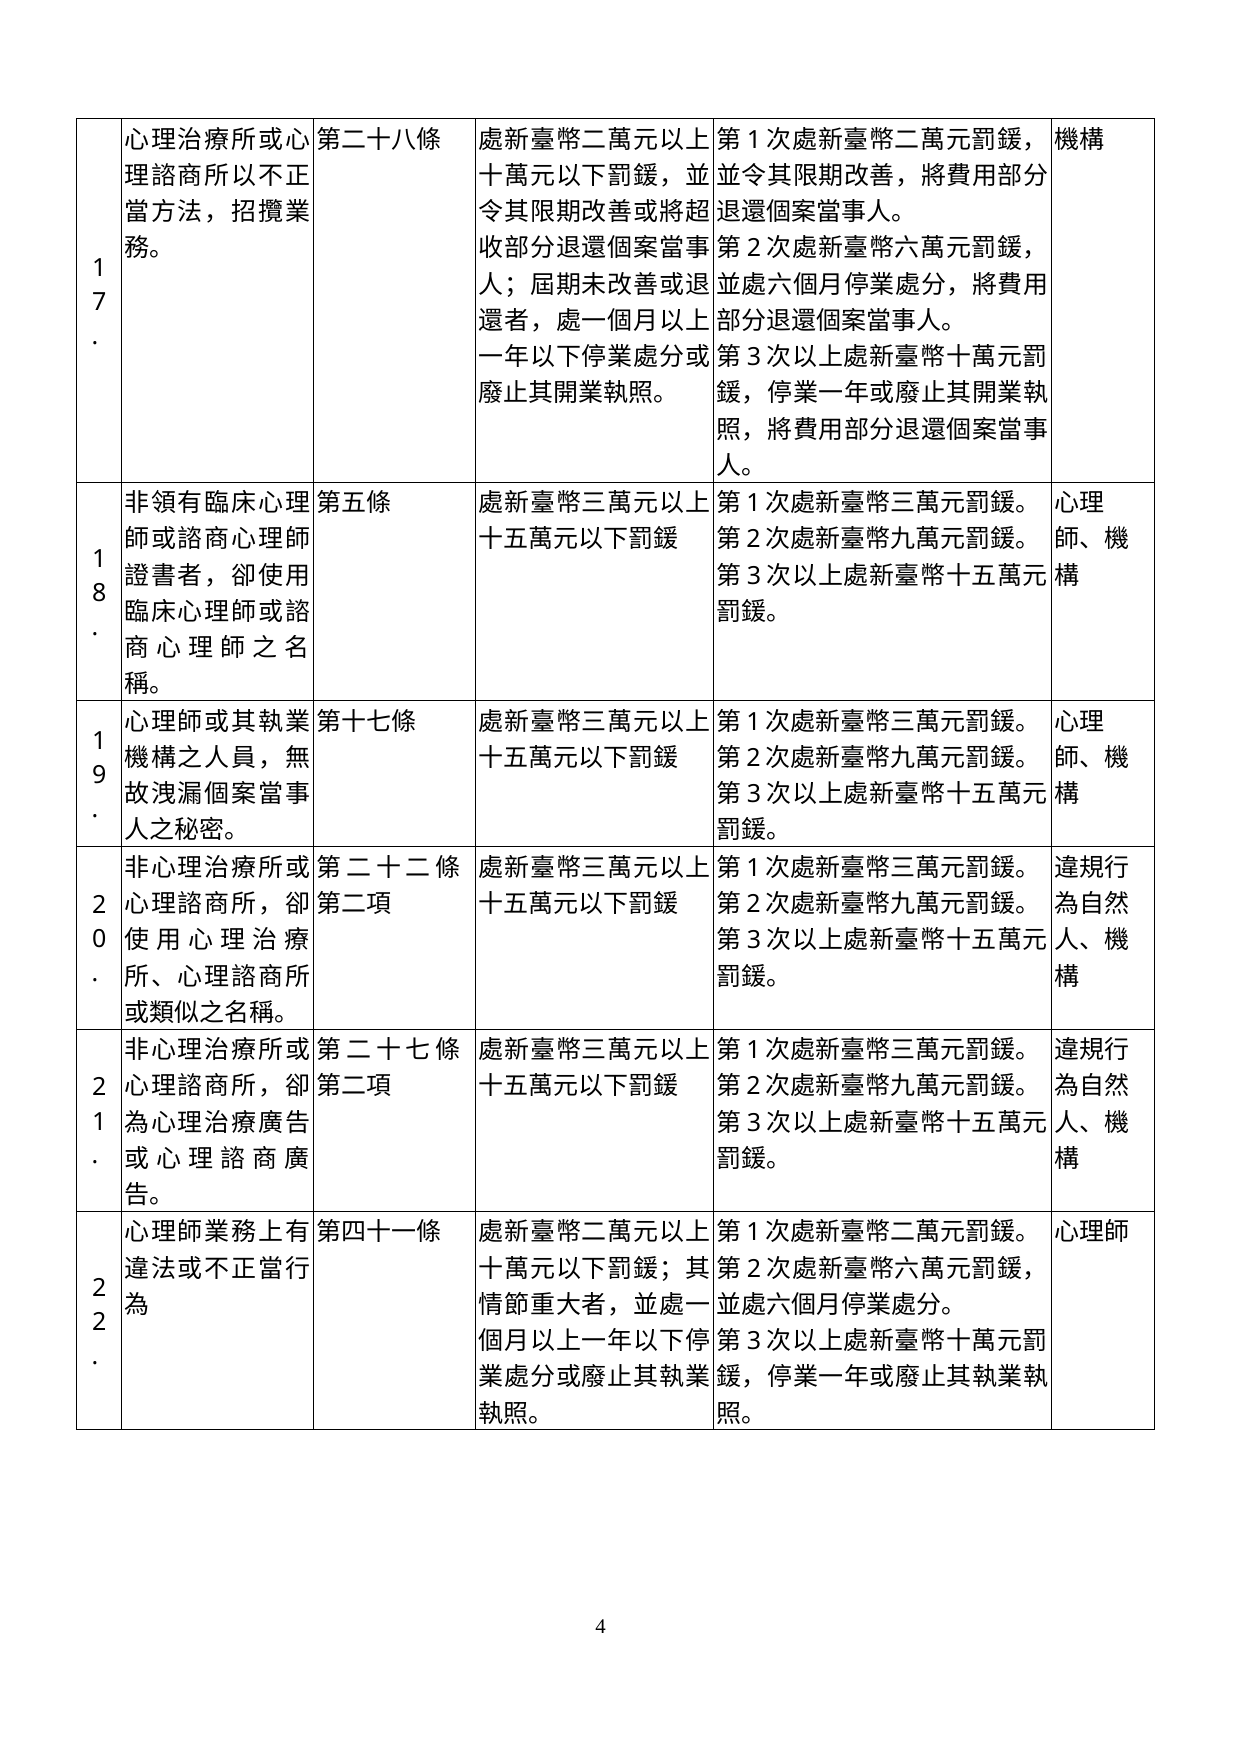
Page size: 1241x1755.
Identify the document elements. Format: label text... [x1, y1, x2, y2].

table_cell 處新臺幣二萬元以上十萬元以下罰鍰；其情節重大者，並處一個月以上一年以下停業處分或廢止其執業執照。 [476, 1212, 713, 1429]
table_cell 第五條 [314, 483, 475, 700]
table_cell 第1次處新臺幣三萬元罰鍰。 第2次處新臺幣九萬元罰鍰。 第3次以上處新臺幣十五萬元罰鍰。 [714, 1030, 1051, 1211]
table_cell [77, 701, 121, 846]
table_cell 處新臺幣三萬元以上十五萬元以下罰鍰 [476, 483, 713, 700]
table_cell [77, 847, 121, 1028]
table_cell 非心理治療所或心理諮商所，卻使用心理治療所、心理諮商所或類似之名稱。 [122, 847, 313, 1028]
table_cell [77, 1030, 121, 1211]
table_cell 第二十二條第二項 [314, 847, 475, 1028]
table_cell 心理師業務上有違法或不正當行為 [122, 1212, 313, 1429]
table_cell 心理師 [1052, 1212, 1154, 1429]
table_cell 第1次處新臺幣三萬元罰鍰。 第2次處新臺幣九萬元罰鍰。 第3次以上處新臺幣十五萬元罰鍰。 [714, 847, 1051, 1028]
table_cell 機構 [1052, 119, 1154, 482]
table_cell 第十七條 [314, 701, 475, 846]
table_cell 第1次處新臺幣三萬元罰鍰。 第2次處新臺幣九萬元罰鍰。 第3次以上處新臺幣十五萬元罰鍰。 [714, 483, 1051, 700]
table_cell 第二十七條第二項 [314, 1030, 475, 1211]
table_cell 心理治療所或心理諮商所以不正當方法，招攬業務。 [122, 119, 313, 482]
table_cell 違規行為自然人、機構 [1052, 1030, 1154, 1211]
table_cell 處新臺幣三萬元以上十五萬元以下罰鍰 [476, 847, 713, 1028]
table_cell 處新臺幣二萬元以上十萬元以下罰鍰，並令其限期改善或將超收部分退還個案當事人；屆期未改善或退還者，處一個月以上一年以下停業處分或廢止其開業執照。 [476, 119, 713, 482]
table_cell 心理師、機構 [1052, 483, 1154, 700]
table_cell 處新臺幣三萬元以上十五萬元以下罰鍰 [476, 1030, 713, 1211]
table_cell 第1次處新臺幣三萬元罰鍰。 第2次處新臺幣九萬元罰鍰。 第3次以上處新臺幣十五萬元罰鍰。 [714, 701, 1051, 846]
table_cell 處新臺幣三萬元以上十五萬元以下罰鍰 [476, 701, 713, 846]
table_cell 心理師、機構 [1052, 701, 1154, 846]
table_cell [77, 483, 121, 700]
table_cell 非心理治療所或心理諮商所，卻為心理治療廣告或心理諮商廣告。 [122, 1030, 313, 1211]
table_cell 第1次處新臺幣二萬元罰鍰。 第2次處新臺幣六萬元罰鍰，並處六個月停業處分。 第3次以上處新臺幣十萬元罰鍰，停業一年或廢止其執業執照。 [714, 1212, 1051, 1429]
table_cell [77, 119, 121, 482]
table_cell 違規行為自然人、機構 [1052, 847, 1154, 1028]
table_cell 第1次處新臺幣二萬元罰鍰，並令其限期改善，將費用部分退還個案當事人。 第2次處新臺幣六萬元罰鍰，並處六個月停業處分，將費用部分退還個案當事人。 第3次以上處新臺幣十萬元罰鍰，停業一年或廢止其開業執照，將費用部分退還個案當事人。 [714, 119, 1051, 482]
table_cell [77, 1212, 121, 1429]
table_cell 第四十一條 [314, 1212, 475, 1429]
table_cell 非領有臨床心理師或諮商心理師證書者，卻使用臨床心理師或諮商心理師之名稱。 [122, 483, 313, 700]
table_cell 心理師或其執業機構之人員，無故洩漏個案當事人之秘密。 [122, 701, 313, 846]
table_cell 第二十八條 [314, 119, 475, 482]
